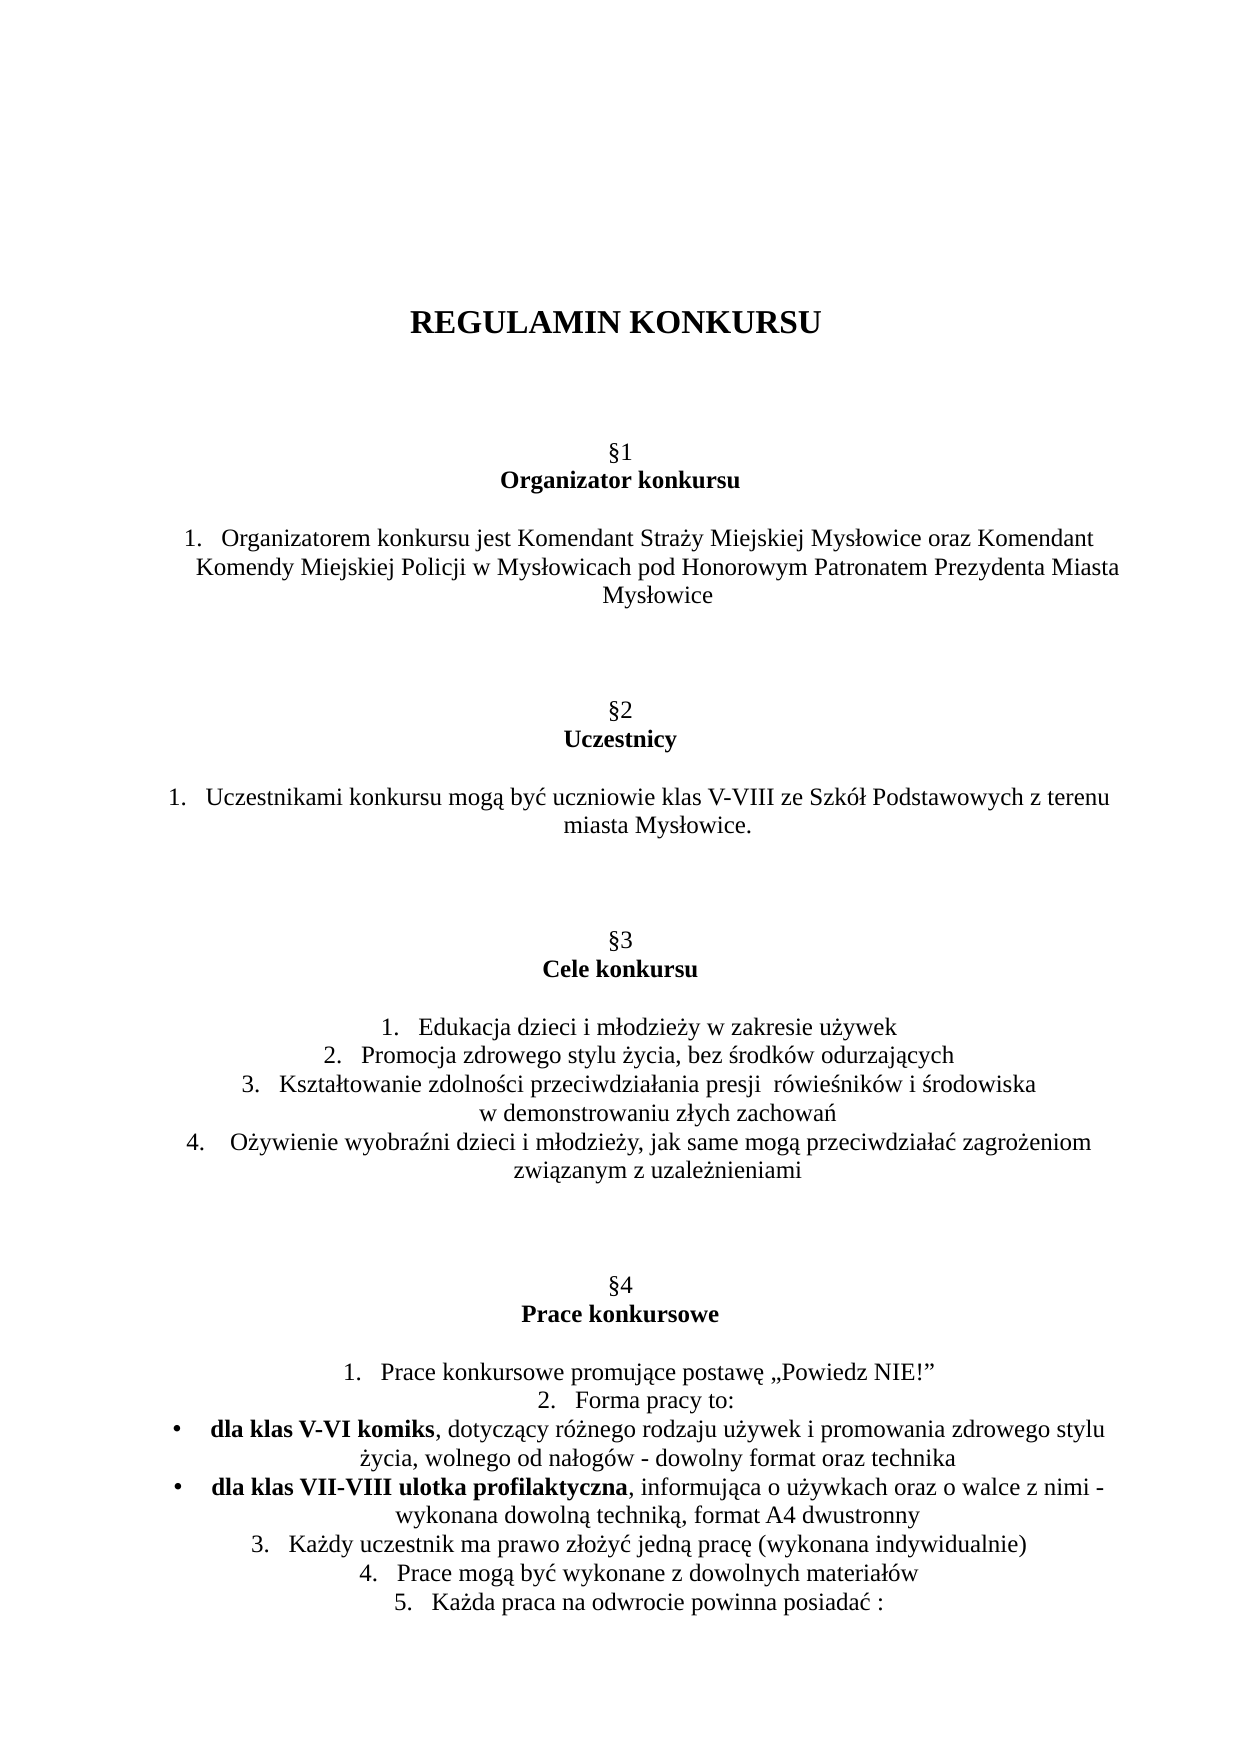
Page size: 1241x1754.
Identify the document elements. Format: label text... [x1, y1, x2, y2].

list Forma pracy to: [156, 1385, 1122, 1414]
list Każdy uczestnik ma prawo złożyć jedną pracę (wykonana indywidualnie) [156, 1529, 1122, 1558]
text §1 [118, 437, 1122, 465]
list Uczestnikami konkursu mogą być uczniowie klas V-VIII ze Szkół Podstawowych z terenu miasta Mysłowice. [156, 782, 1122, 839]
text Prace konkursowe [118, 1299, 1122, 1328]
list Prace mogą być wykonane z dowolnych materiałów [156, 1558, 1122, 1587]
text REGULAMIN KONKURSU [118, 302, 1122, 341]
text §2 [118, 695, 1122, 724]
list Edukacja dzieci i młodzieży w zakresie używek [156, 1012, 1122, 1040]
text Cele konkursu [118, 954, 1122, 983]
text §4 [118, 1270, 1122, 1299]
list dla klas V-VI komiks, dotyczący różnego rodzaju używek i promowania zdrowego stylu życia, wolnego od nałogów - dowolny format oraz technika [156, 1414, 1122, 1472]
list Kształtowanie zdolności przeciwdziałania presji rówieśników i środowiska w demonstrowaniu złych zachowań [156, 1069, 1122, 1127]
list dla klas VII-VIII ulotka profilaktyczna, informująca o używkach oraz o walce z nimi - wykonana dowolną techniką, format A4 dwustronny [156, 1472, 1122, 1529]
list Każda praca na odwrocie powinna posiadać : [156, 1587, 1122, 1615]
list Promocja zdrowego stylu życia, bez środków odurzających [156, 1040, 1122, 1069]
text §3 [118, 925, 1122, 954]
list Organizatorem konkursu jest Komendant Straży Miejskiej Mysłowice oraz Komendant Komendy Miejskiej Policji w Mysłowicach pod Honorowym Patronatem Prezydenta Miasta Mysłowice [156, 523, 1122, 609]
text Uczestnicy [118, 724, 1122, 753]
text Organizator konkursu [118, 465, 1122, 494]
list Prace konkursowe promujące postawę „Powiedz NIE!” [156, 1357, 1122, 1385]
list Ożywienie wyobraźni dzieci i młodzieży, jak same mogą przeciwdziałać zagrożeniom związanym z uzależnieniami [156, 1127, 1122, 1184]
